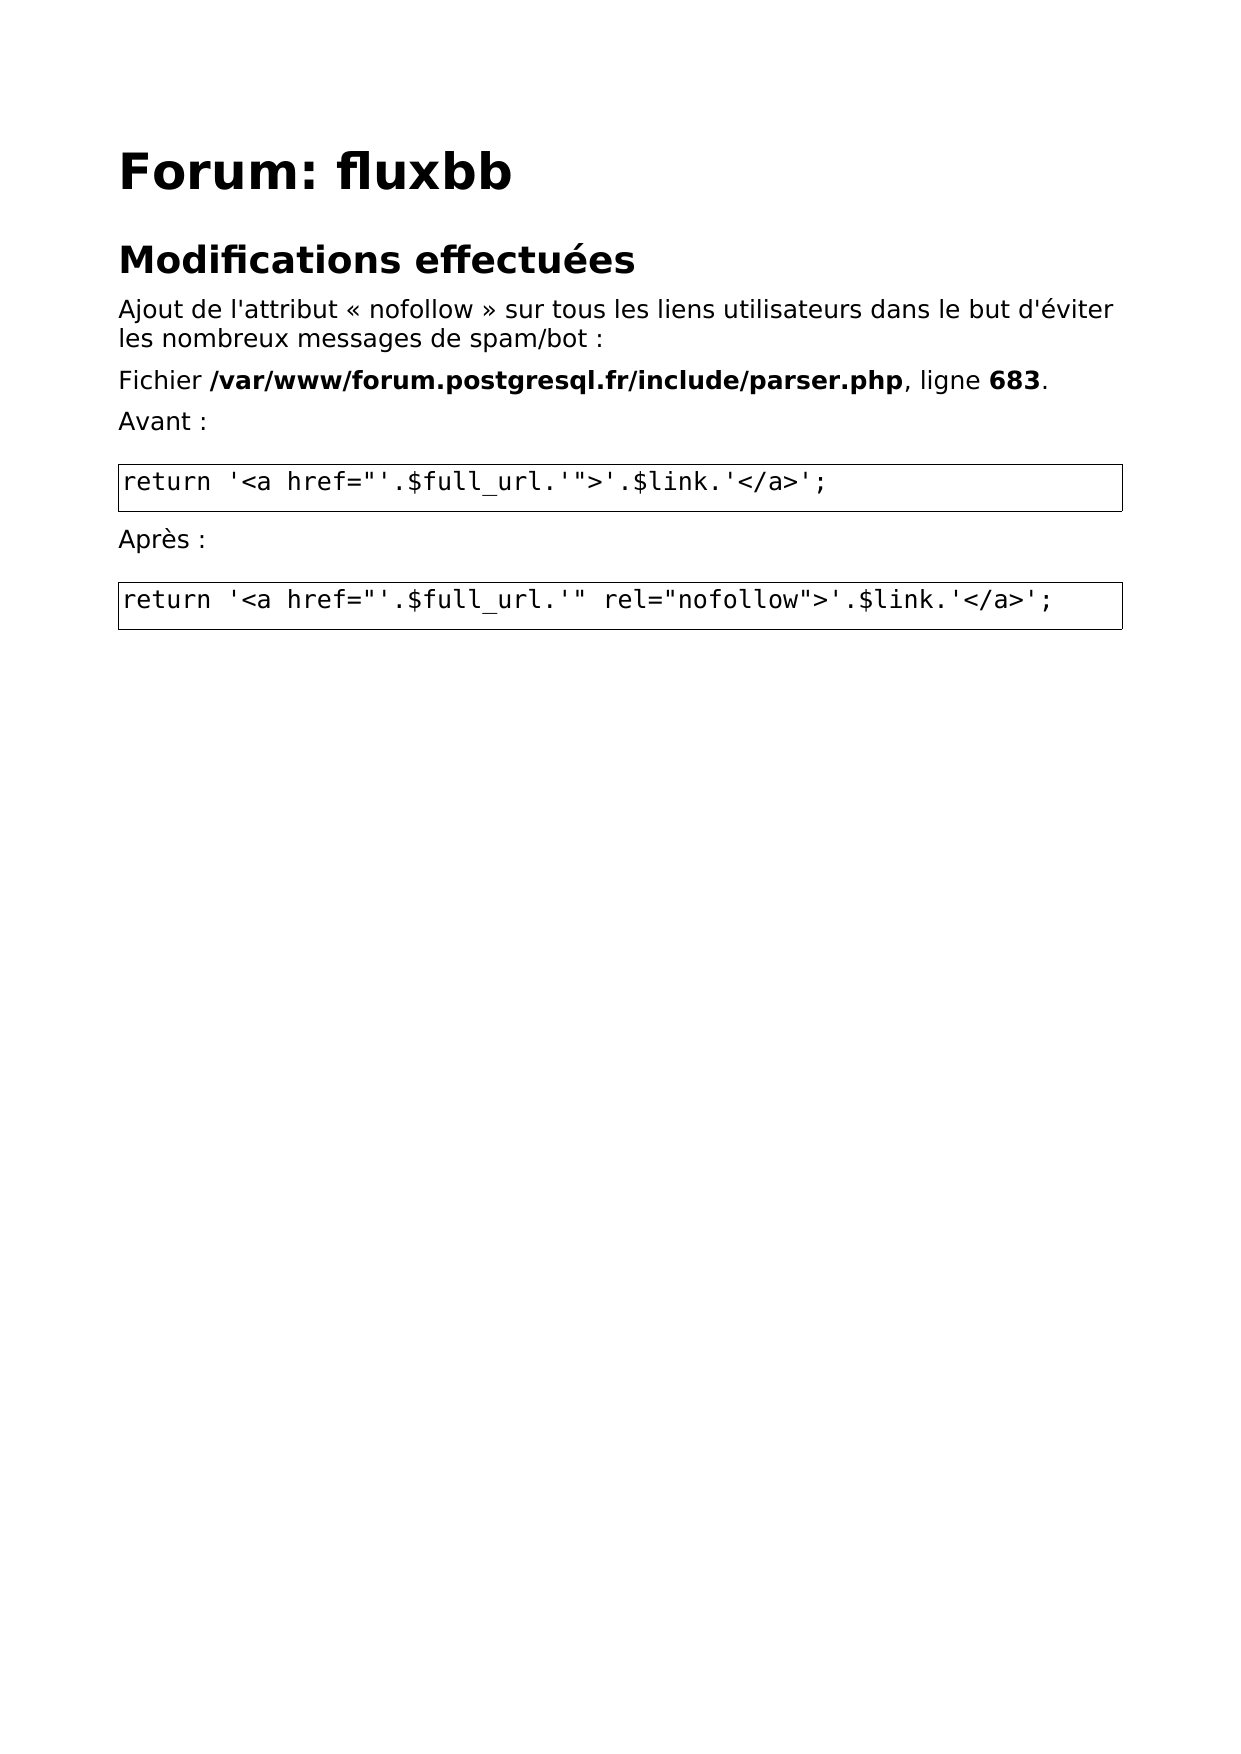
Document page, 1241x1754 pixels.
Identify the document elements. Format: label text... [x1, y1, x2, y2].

table_header return '<a href="'.$full_url.'">'.$link.'</a>'; [119, 465, 1122, 511]
text Après : [118, 526, 1122, 555]
text Avant : [118, 407, 1122, 437]
subtitle Forum: fluxbb [118, 143, 1122, 201]
text Fichier /var/www/forum.postgresql.fr/include/parser.php, ligne 683. [118, 366, 1122, 395]
table_header return '<a href="'.$full_url.'" rel="nofollow">'.$link.'</a>'; [119, 583, 1122, 629]
text Ajout de l'attribut « nofollow » sur tous les liens utilisateurs dans le but d'éviter les nombreux messages de spam/bot : [118, 295, 1122, 353]
subtitle Modifications effectuées [118, 239, 1122, 282]
